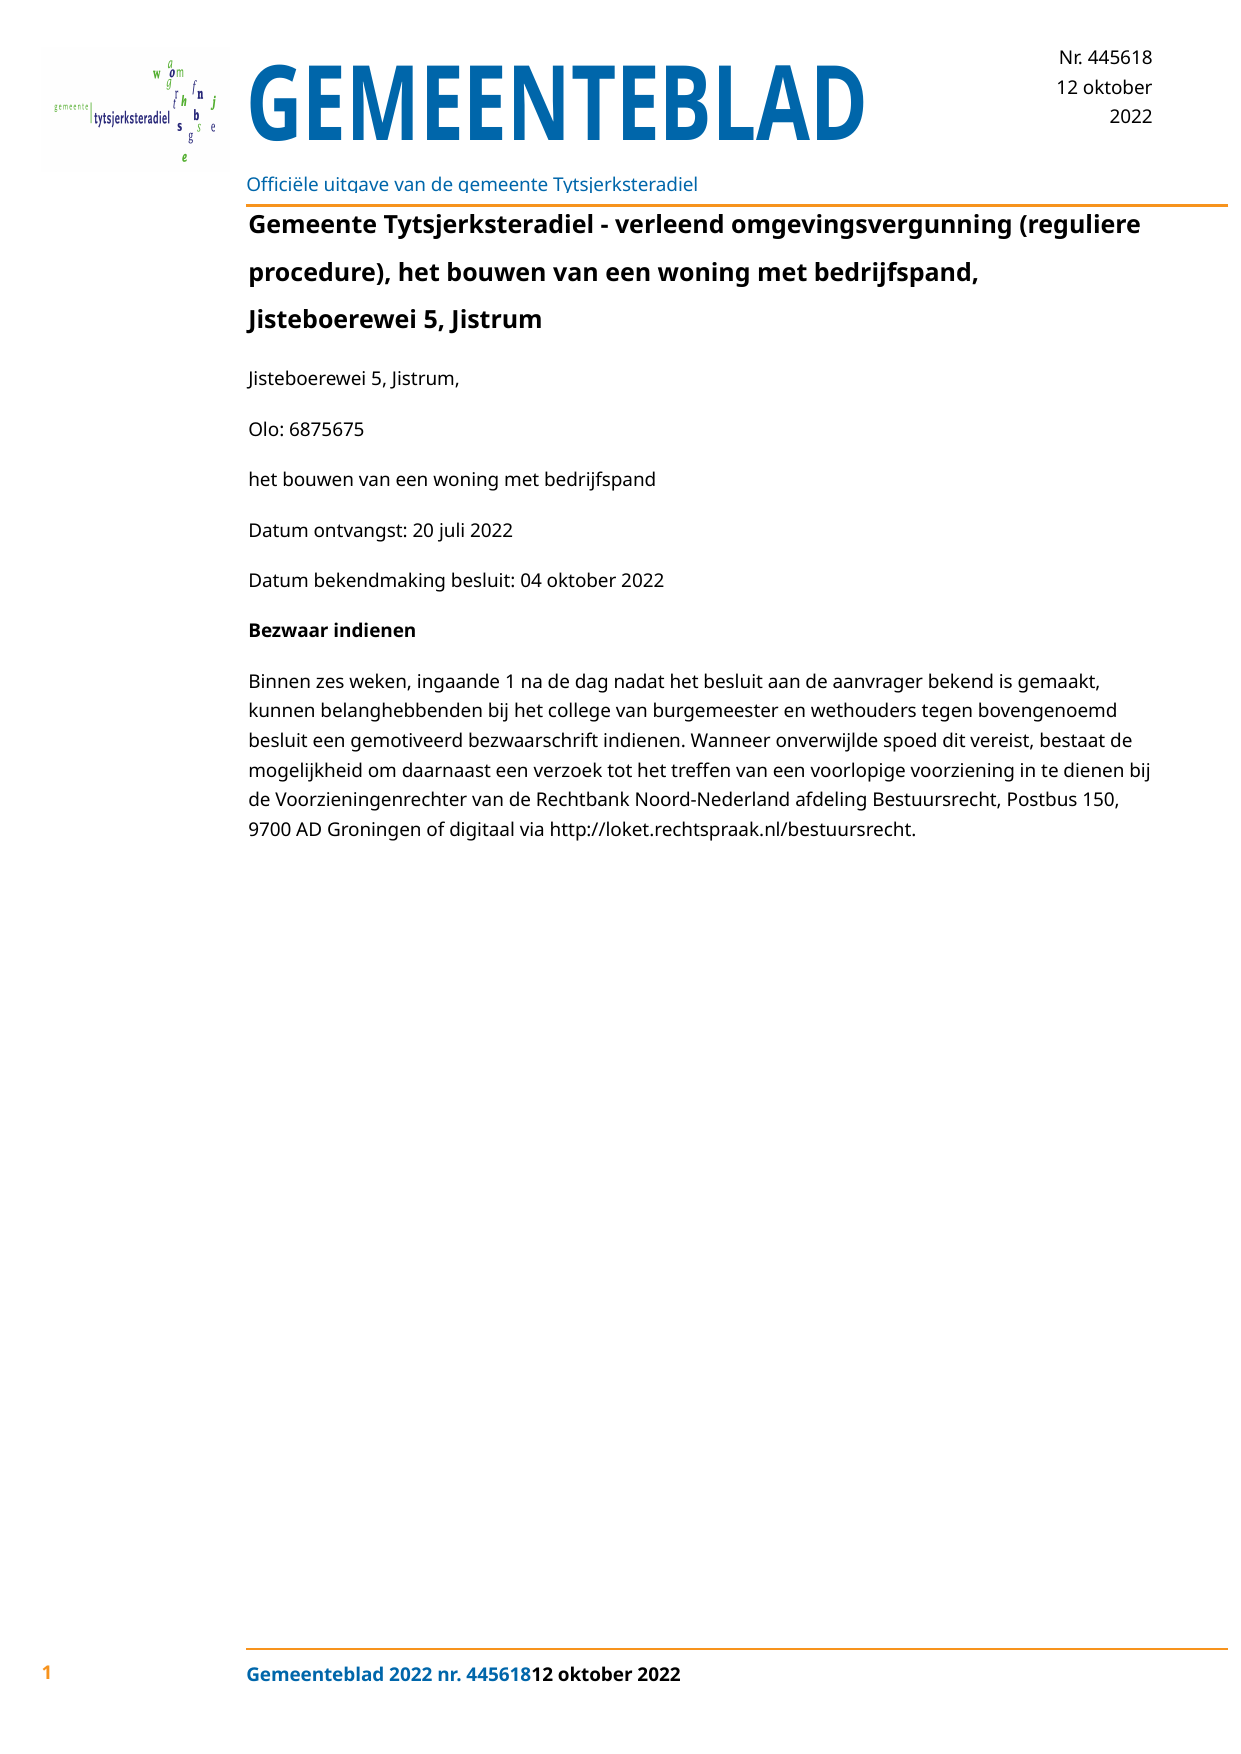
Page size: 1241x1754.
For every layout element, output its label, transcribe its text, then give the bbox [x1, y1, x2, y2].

text Gemeente Tytsjerksteradiel - verleend omgevingsvergunning (reguliere procedure), het bouwen van een woning met bedrijfspand, Jisteboerewei 5, Jistrum [248, 207, 1152, 336]
text Bezwaar indienen [248, 618, 1152, 643]
text het bouwen van een woning met bedrijfspand [248, 466, 1152, 492]
text Olo: 6875675 [248, 416, 1152, 442]
text Datum ontvangst: 20 juli 2022 [248, 517, 1152, 542]
picture [41, 47, 231, 172]
text Datum bekendmaking besluit: 04 oktober 2022 [248, 567, 1152, 593]
text Jisteboerewei 5, Jistrum, [248, 366, 1152, 391]
text Binnen zes weken, ingaande 1 na de dag nadat het besluit aan de aanvrager bekend is gemaakt, kunnen belanghebbenden bij het college van burgemeester en wethouders tegen bovengenoemd besluit een gemotiveerd bezwaarschrift indienen. Wanneer onverwijlde spoed dit vereist, bestaat de mogelijkheid om daarnaast een verzoek tot het treffen van een voorlopige voorziening in te dienen bij de Voorzieningenrechter van de Rechtbank Noord-Nederland afdeling Bestuursrecht, Postbus 150, 9700 AD Groningen of digitaal via http://loket.rechtspraak.nl/bestuursrecht. [248, 668, 1152, 842]
